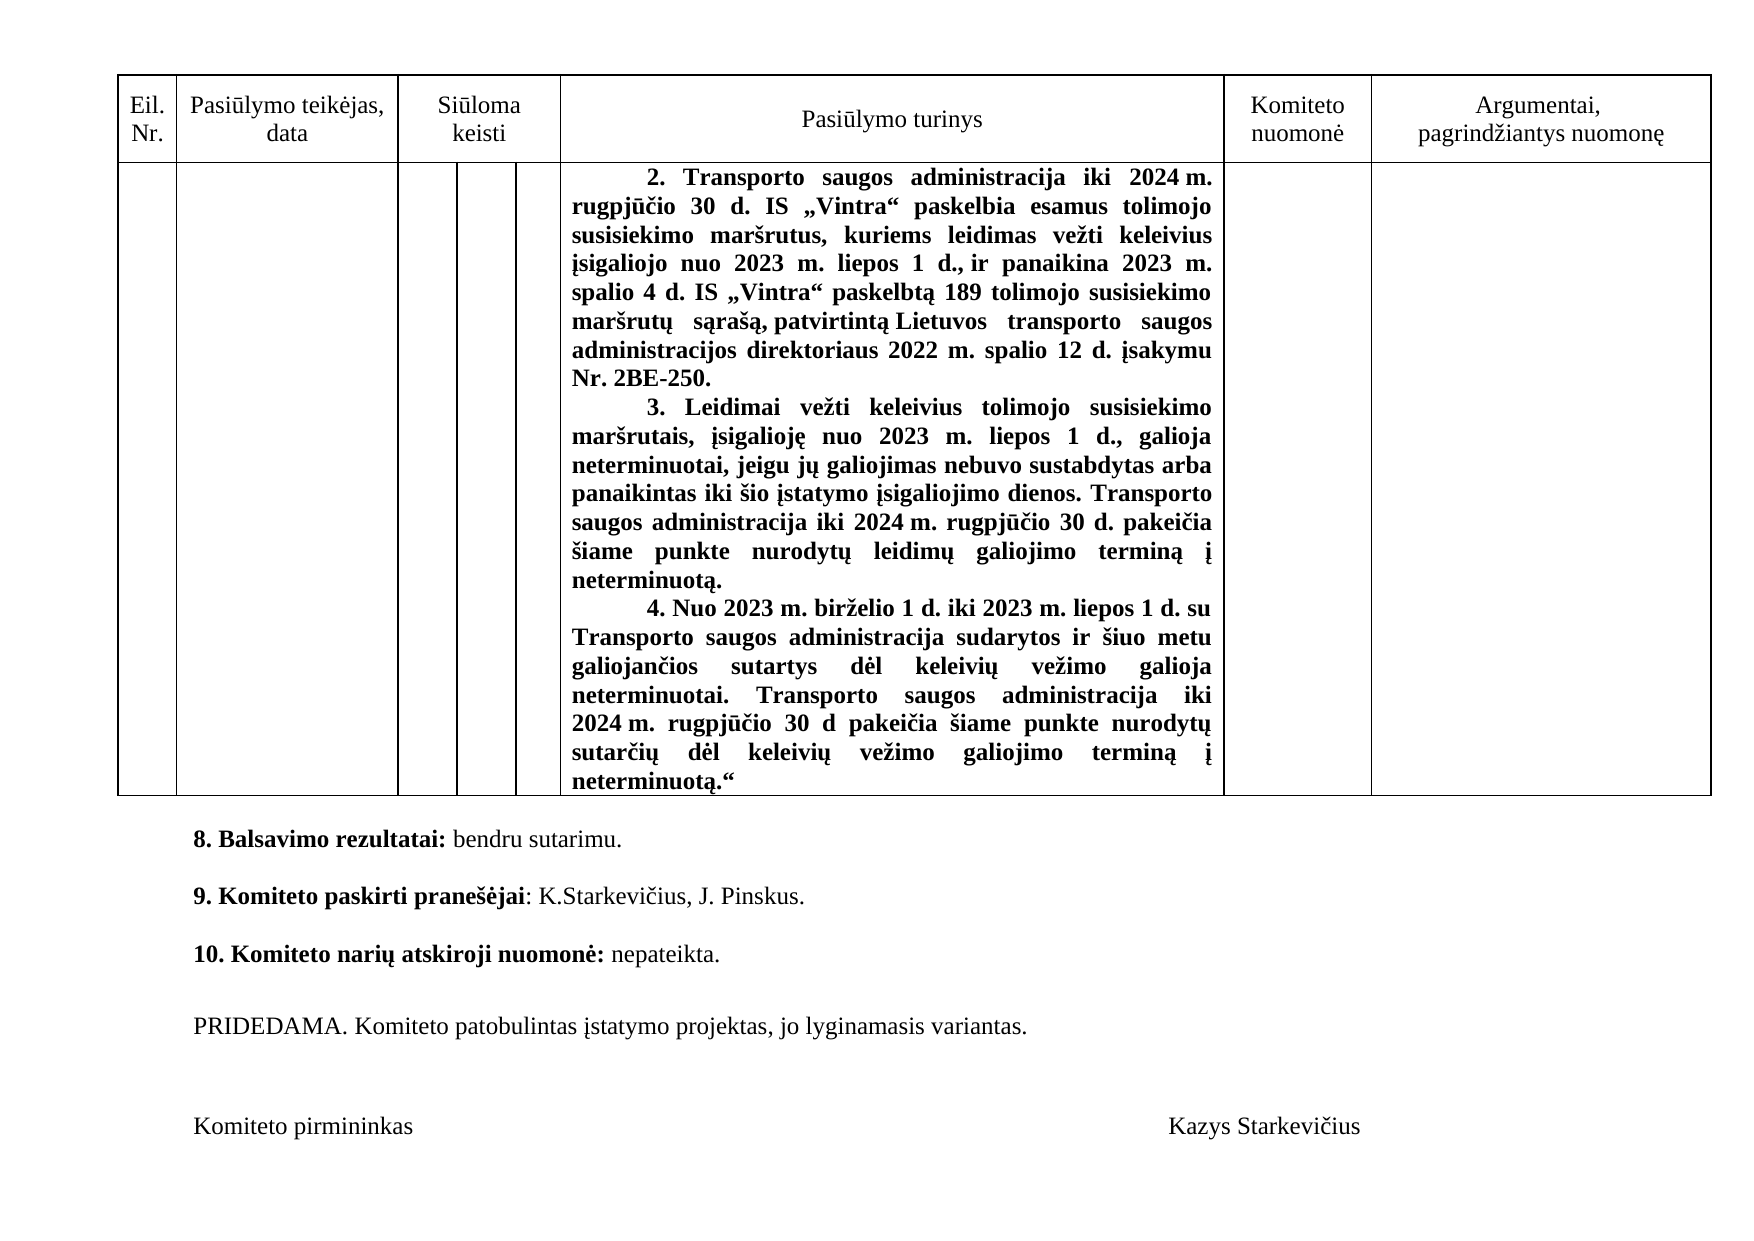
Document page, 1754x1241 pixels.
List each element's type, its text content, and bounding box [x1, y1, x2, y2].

table_cell [1225, 163, 1371, 795]
table_cell [517, 163, 560, 795]
text PRIDEDAMA. Komiteto patobulintas įstatymo projektas, jo lyginamasis variantas. [118, 1011, 1695, 1039]
table_header Eil. Nr. [119, 76, 176, 162]
table_header Pasiūlymo teikėjas, data [177, 76, 397, 162]
table_cell [119, 163, 176, 795]
text 9. Komiteto paskirti pranešėjai: K.Starkevičius, J. Pinskus. [118, 881, 1695, 910]
table_cell [177, 163, 397, 795]
table_cell [1372, 163, 1710, 795]
table_header Siūloma keisti [399, 76, 560, 162]
table_cell [458, 163, 515, 795]
text 8. Balsavimo rezultatai: bendru sutarimu. [118, 824, 1695, 853]
table_cell 2. Transporto saugos administracija iki 2024 m. rugpjūčio 30 d. IS „Vintra“ paskelbia esamus tolimojo susisiekimo maršrutus, kuriems leidimas vežti keleivius įsigaliojo nuo 2023 m. liepos 1 d., ir panaikina 2023 m. spalio 4 d. IS „Vintra“ paskelbtą 189 tolimojo susisiekimo maršrutų sąrašą, patvirtintą Lietuvos transporto saugos administracijos direktoriaus 2022 m. spalio 12 d. įsakymu Nr. 2BE-250. 3. Leidimai vežti keleivius tolimojo susisiekimo maršrutais, įsigalioję nuo 2023 m. liepos 1 d., galioja neterminuotai, jeigu jų galiojimas nebuvo sustabdytas arba panaikintas iki šio įstatymo įsigaliojimo dienos. Transporto saugos administracija iki 2024 m. rugpjūčio 30 d. pakeičia šiame punkte nurodytų leidimų galiojimo terminą į neterminuotą. 4. Nuo 2023 m. birželio 1 d. iki 2023 m. liepos 1 d. su Transporto saugos administracija sudarytos ir šiuo metu galiojančios sutartys dėl keleivių vežimo galioja neterminuotai. Transporto saugos administracija iki 2024 m. rugpjūčio 30 d pakeičia šiame punkte nurodytų sutarčių dėl keleivių vežimo galiojimo terminą į neterminuotą.“ [561, 163, 1223, 795]
table_header Argumentai, pagrindžiantys nuomonę [1372, 76, 1710, 162]
table_cell [399, 163, 456, 795]
text 10. Komiteto narių atskiroji nuomonė: nepateikta. [118, 939, 1695, 968]
text Komiteto pirmininkas Kazys Starkevičius [118, 1111, 1695, 1140]
table_header Komiteto nuomonė [1225, 76, 1371, 162]
table_header Pasiūlymo turinys [561, 76, 1223, 162]
